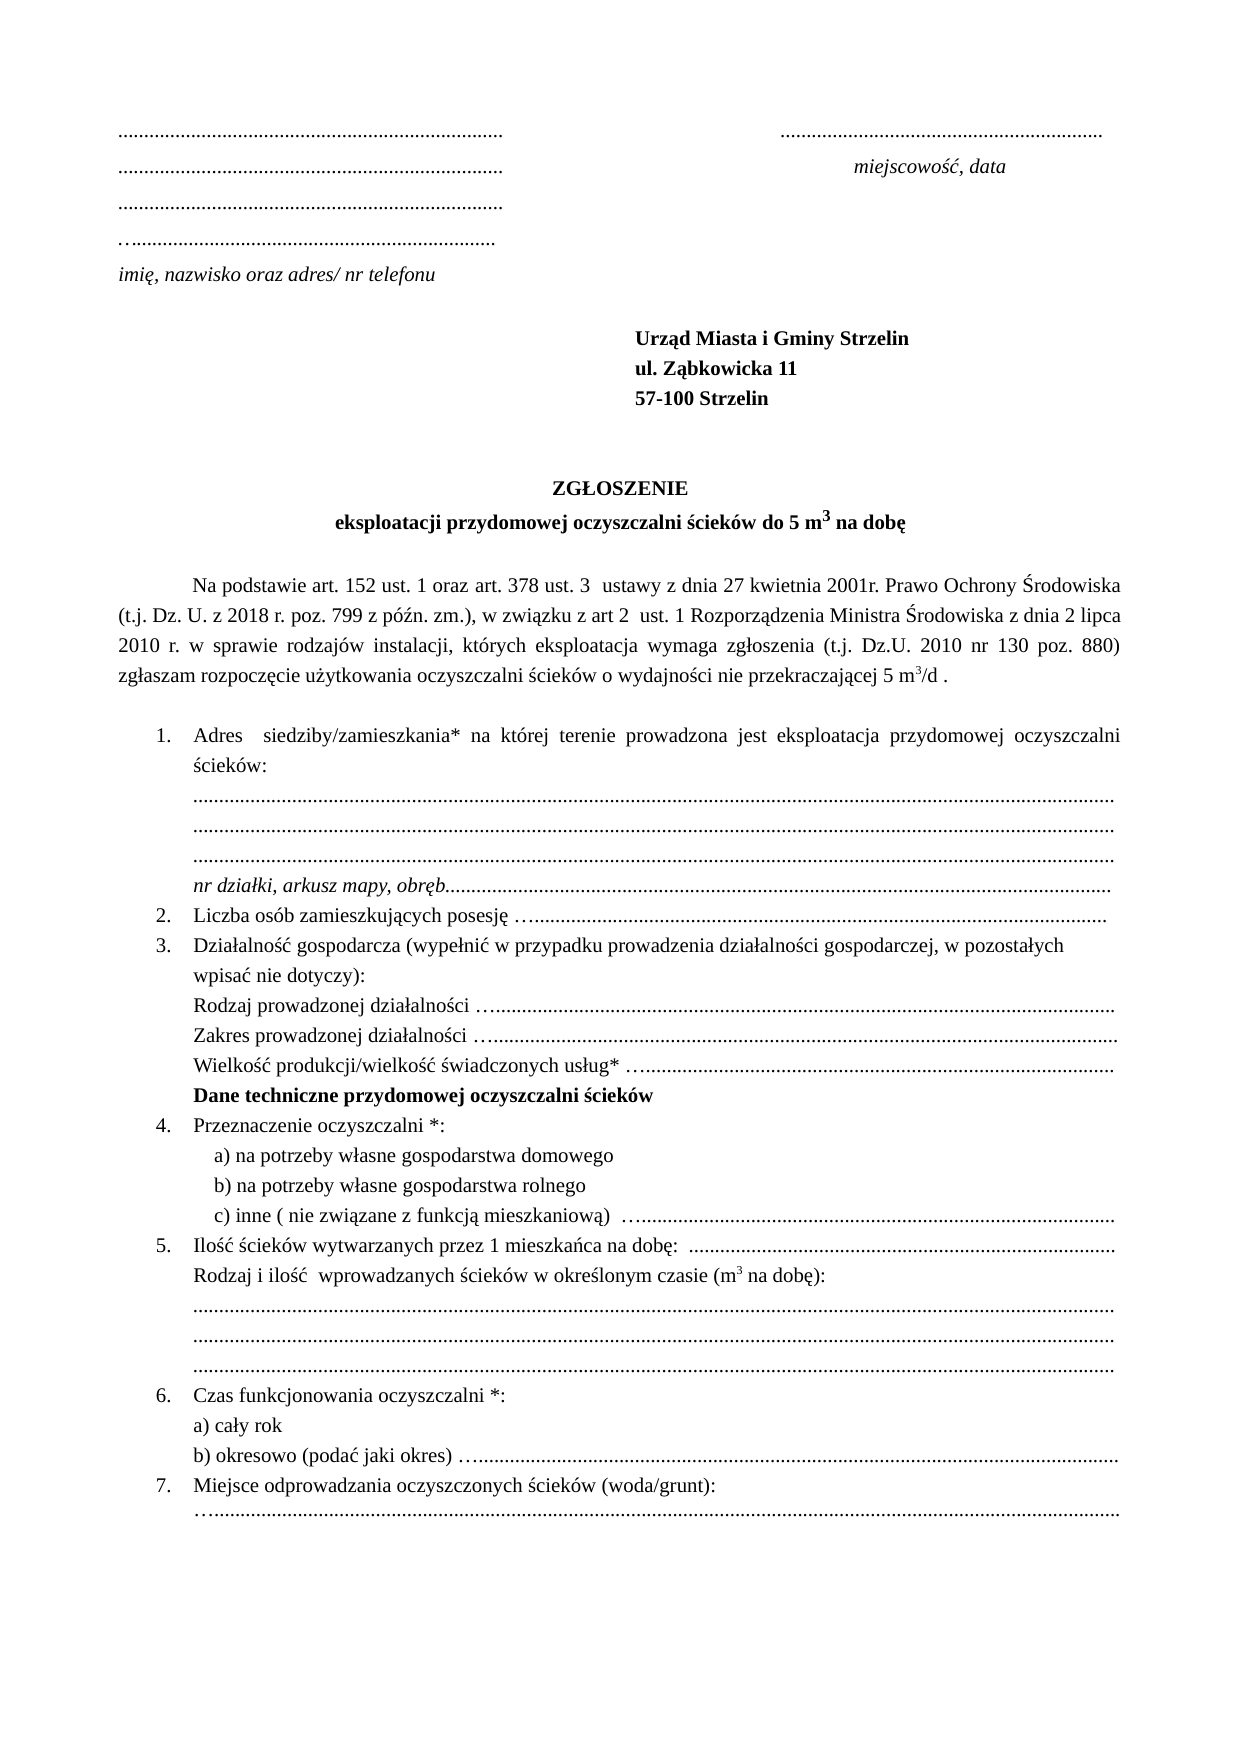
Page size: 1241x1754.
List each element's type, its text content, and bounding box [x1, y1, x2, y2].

list ...................................................................................................................................................................................................................................................................................................................................................................................................................................................................................................................................................nr działki, arkusz mapy, obręb................................................................................................................................ [156, 783, 1122, 897]
text .......................................................................... .............................................................. [118, 118, 1122, 142]
list Działalność gospodarcza (wypełnić w przypadku prowadzenia działalności gospodarczej, w pozostałych wpisać nie dotyczy): [156, 933, 1122, 987]
text ul. Ząbkowicka 11 [635, 356, 1122, 380]
text 57-100 Strzelin [635, 386, 1122, 410]
text .......................................................................... [118, 190, 1122, 214]
list Adres siedziby/zamieszkania* na której terenie prowadzona jest eksploatacja przydomowej oczyszczalni ścieków: [156, 723, 1122, 777]
list Wielkość produkcji/wielkość świadczonych usług* ….......................................................................................... [156, 1053, 1122, 1077]
list Czas funkcjonowania oczyszczalni *: [156, 1383, 1122, 1407]
list Przeznaczenie oczyszczalni *: [156, 1113, 1122, 1137]
list ….............................................................................................................................................................................. [156, 1497, 1122, 1521]
list b) okresowo (podać jaki okres) …........................................................................................................................... [156, 1443, 1122, 1467]
list a) na potrzeby własne gospodarstwa domowego [156, 1143, 1122, 1167]
list Liczba osób zamieszkujących posesję ….............................................................................................................. [156, 903, 1122, 927]
list a) cały rok [156, 1413, 1122, 1437]
list Dane techniczne przydomowej oczyszczalni ścieków [156, 1083, 1122, 1107]
list Ilość ścieków wytwarzanych przez 1 mieszkańca na dobę: .................................................................................. Rodzaj i ilość wprowadzanych ścieków w określonym czasie (m3 na dobę): ................................................................................................................................................................................................................................................................................................................................................................................................................................................................................................................................................... [156, 1233, 1122, 1377]
text …..................................................................... [118, 226, 1122, 250]
list c) inne ( nie związane z funkcją mieszkaniową) …........................................................................................... [156, 1203, 1122, 1227]
list Miejsce odprowadzania oczyszczonych ścieków (woda/grunt): [156, 1473, 1122, 1497]
list Zakres prowadzonej działalności …........................................................................................................................ [156, 1023, 1122, 1047]
text Urząd Miasta i Gminy Strzelin [635, 326, 1122, 350]
text .......................................................................... miejscowość, data [118, 154, 1122, 178]
list b) na potrzeby własne gospodarstwa rolnego [156, 1173, 1122, 1197]
text eksploatacji przydomowej oczyszczalni ścieków do 5 m3 na dobę [118, 506, 1122, 534]
list Rodzaj prowadzonej działalności …....................................................................................................................... [156, 993, 1122, 1017]
text imię, nazwisko oraz adres/ nr telefonu [118, 262, 1122, 286]
text ZGŁOSZENIE [118, 476, 1122, 500]
text Na podstawie art. 152 ust. 1 oraz art. 378 ust. 3 ustawy z dnia 27 kwietnia 2001r. Prawo Ochrony Środowiska (t.j. Dz. U. z 2018 r. poz. 799 z późn. zm.), w związku z art 2 ust. 1 Rozporządzenia Ministra Środowiska z dnia 2 lipca 2010 r. w sprawie rodzajów instalacji, których eksploatacja wymaga zgłoszenia (t.j. Dz.U. 2010 nr 130 poz. 880) zgłaszam rozpoczęcie użytkowania oczyszczalni ścieków o wydajności nie przekraczającej 5 m3/d . [118, 571, 1122, 687]
